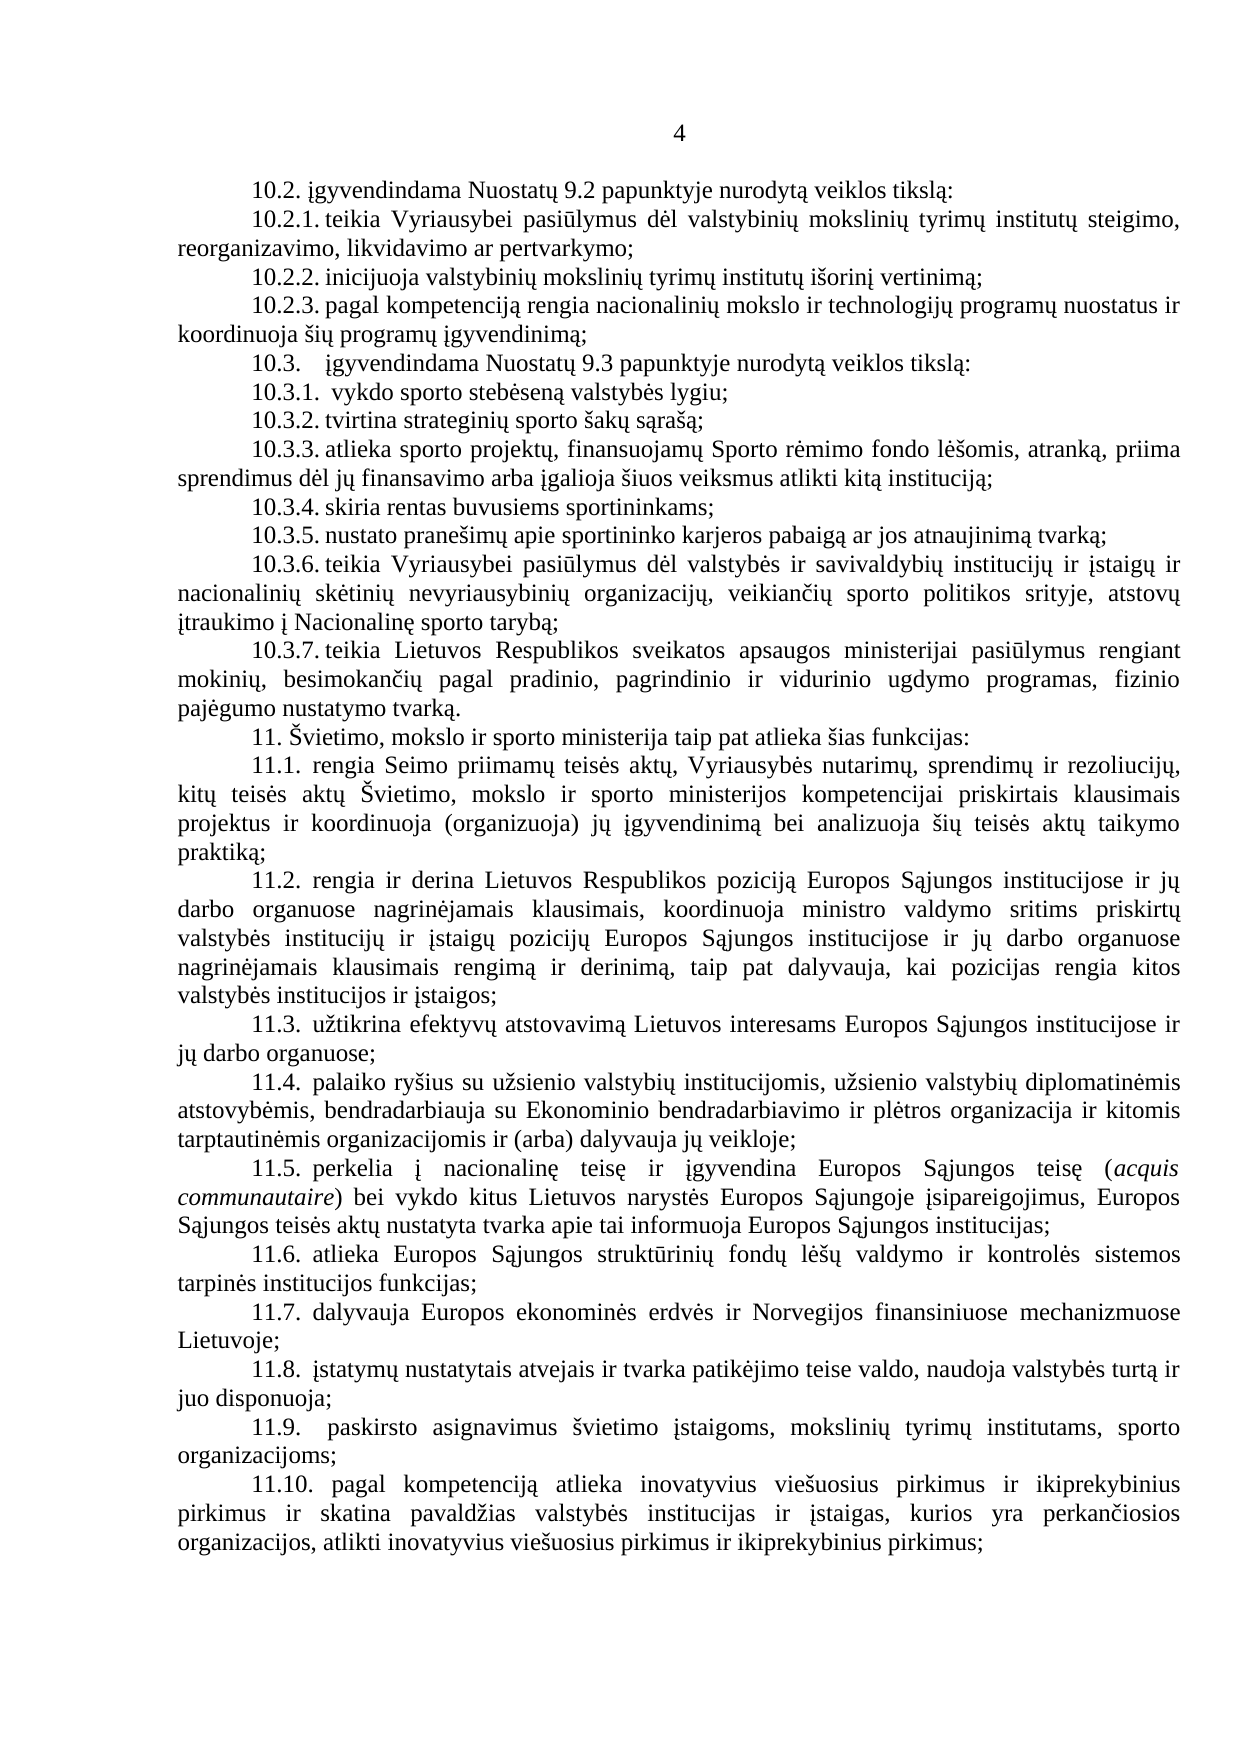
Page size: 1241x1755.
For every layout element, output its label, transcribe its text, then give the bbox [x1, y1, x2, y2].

text 10.3.2. tvirtina strateginių sporto šakų sąrašą; [177, 406, 1181, 434]
text 11.6. atlieka Europos Sąjungos struktūrinių fondų lėšų valdymo ir kontrolės sistemos tarpinės institucijos funkcijas; [177, 1239, 1181, 1297]
text 11.2. rengia ir derina Lietuvos Respublikos poziciją Europos Sąjungos institucijose ir jų darbo organuose nagrinėjamais klausimais, koordinuoja ministro valdymo sritims priskirtų valstybės institucijų ir įstaigų pozicijų Europos Sąjungos institucijose ir jų darbo organuose nagrinėjamais klausimais rengimą ir derinimą, taip pat dalyvauja, kai pozicijas rengia kitos valstybės institucijos ir įstaigos; [177, 866, 1181, 1009]
text 10.2.3. pagal kompetenciją rengia nacionalinių mokslo ir technologijų programų nuostatus ir koordinuoja šių programų įgyvendinimą; [177, 291, 1181, 348]
text 11.7. dalyvauja Europos ekonominės erdvės ir Norvegijos finansiniuose mechanizmuose Lietuvoje; [177, 1297, 1181, 1354]
text 10.2.2. inicijuoja valstybinių mokslinių tyrimų institutų išorinį vertinimą; [177, 262, 1181, 291]
text 11. Švietimo, mokslo ir sporto ministerija taip pat atlieka šias funkcijas: [177, 722, 1181, 751]
text 10.3.6. teikia Vyriausybei pasiūlymus dėl valstybės ir savivaldybių institucijų ir įstaigų ir nacionalinių skėtinių nevyriausybinių organizacijų, veikiančių sporto politikos srityje, atstovų įtraukimo į Nacionalinę sporto tarybą; [177, 549, 1181, 636]
text 10.2.1. teikia Vyriausybei pasiūlymus dėl valstybinių mokslinių tyrimų institutų steigimo, reorganizavimo, likvidavimo ar pertvarkymo; [177, 204, 1181, 262]
text 11.5. perkelia į nacionalinę teisę ir įgyvendina Europos Sąjungos teisę (acquis communautaire) bei vykdo kitus Lietuvos narystės Europos Sąjungoje įsipareigojimus, Europos Sąjungos teisės aktų nustatyta tvarka apie tai informuoja Europos Sąjungos institucijas; [177, 1153, 1181, 1239]
text 11.1. rengia Seimo priimamų teisės aktų, Vyriausybės nutarimų, sprendimų ir rezoliucijų, kitų teisės aktų Švietimo, mokslo ir sporto ministerijos kompetencijai priskirtais klausimais projektus ir koordinuoja (organizuoja) jų įgyvendinimą bei analizuoja šių teisės aktų taikymo praktiką; [177, 751, 1181, 866]
text 10.2. įgyvendindama Nuostatų 9.2 papunktyje nurodytą veiklos tikslą: [177, 176, 1181, 204]
text 11.9. paskirsto asignavimus švietimo įstaigoms, mokslinių tyrimų institutams, sporto organizacijoms; [177, 1412, 1181, 1469]
text 10.3.4. skiria rentas buvusiems sportininkams; [177, 492, 1181, 521]
text 10.3.1. vykdo sporto stebėseną valstybės lygiu; [177, 377, 1181, 406]
text 11.3. užtikrina efektyvų atstovavimą Lietuvos interesams Europos Sąjungos institucijose ir jų darbo organuose; [177, 1009, 1181, 1067]
text 10.3.5. nustato pranešimų apie sportininko karjeros pabaigą ar jos atnaujinimą tvarką; [177, 521, 1181, 549]
text 11.8. įstatymų nustatytais atvejais ir tvarka patikėjimo teise valdo, naudoja valstybės turtą ir juo disponuoja; [177, 1354, 1181, 1412]
text 11.10. pagal kompetenciją atlieka inovatyvius viešuosius pirkimus ir ikiprekybinius pirkimus ir skatina pavaldžias valstybės institucijas ir įstaigas, kurios yra perkančiosios organizacijos, atlikti inovatyvius viešuosius pirkimus ir ikiprekybinius pirkimus; [177, 1469, 1181, 1556]
text 10.3.7. teikia Lietuvos Respublikos sveikatos apsaugos ministerijai pasiūlymus rengiant mokinių, besimokančių pagal pradinio, pagrindinio ir vidurinio ugdymo programas, fizinio pajėgumo nustatymo tvarką. [177, 636, 1181, 722]
text 10.3. įgyvendindama Nuostatų 9.3 papunktyje nurodytą veiklos tikslą: [177, 348, 1181, 377]
text 10.3.3. atlieka sporto projektų, finansuojamų Sporto rėmimo fondo lėšomis, atranką, priima sprendimus dėl jų finansavimo arba įgalioja šiuos veiksmus atlikti kitą instituciją; [177, 434, 1181, 492]
text 11.4. palaiko ryšius su užsienio valstybių institucijomis, užsienio valstybių diplomatinėmis atstovybėmis, bendradarbiauja su Ekonominio bendradarbiavimo ir plėtros organizacija ir kitomis tarptautinėmis organizacijomis ir (arba) dalyvauja jų veikloje; [177, 1067, 1181, 1153]
